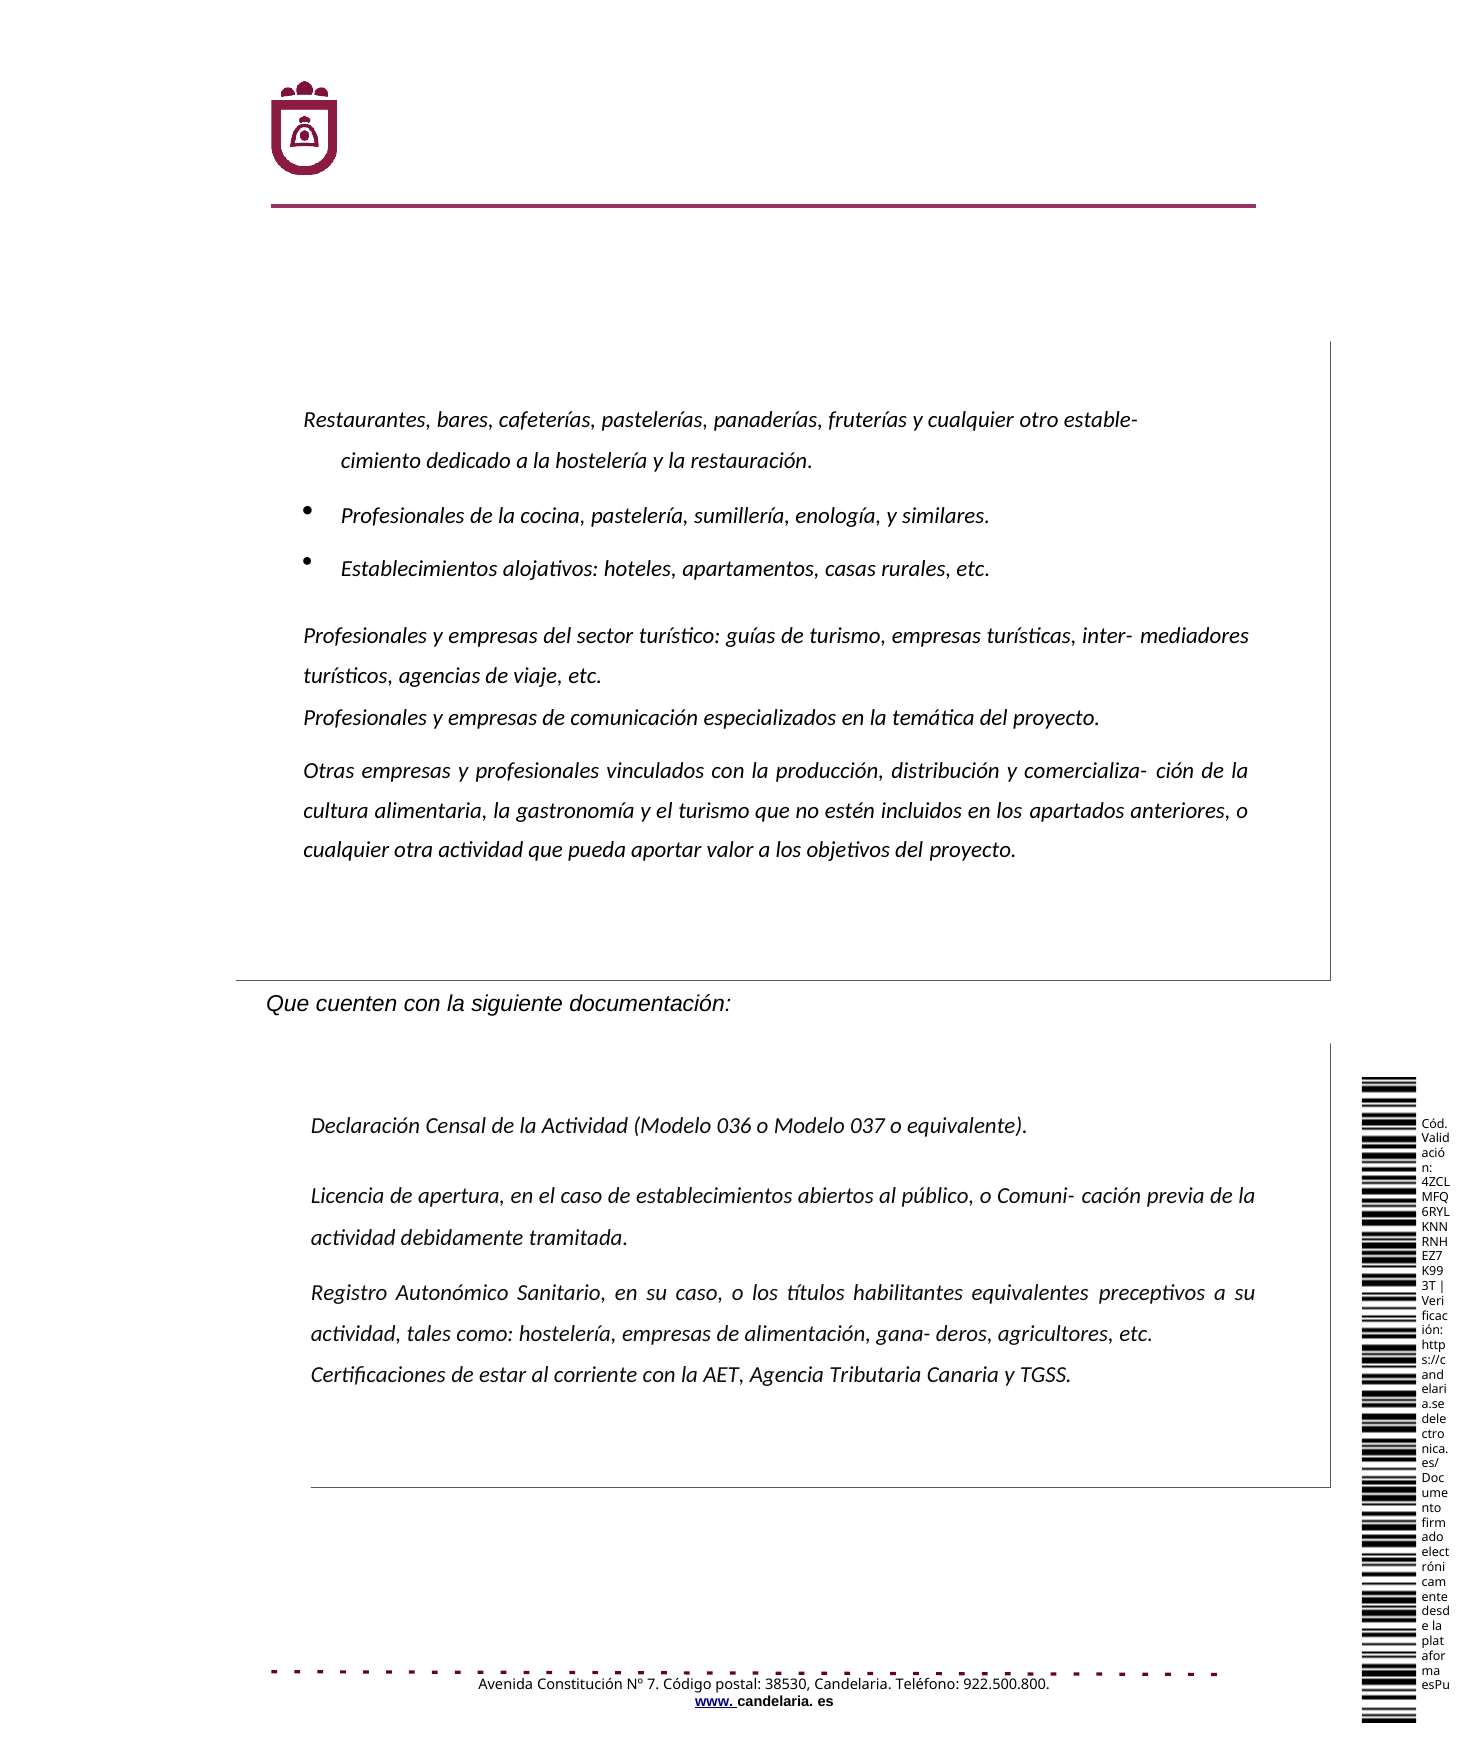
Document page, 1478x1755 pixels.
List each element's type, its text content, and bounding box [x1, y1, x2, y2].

text Avenida Constitución Nº 7. Código postal: 38530, Candelaria. Teléfono: 922.500.800. [265, 1664, 1263, 1693]
text Cód. Validación: 4ZCLMFQ6RYLKNNRNHEZ7K993T | Verificación: https://candelaria.sedelectronica.es/ Documento firmado electrónicamente desde la plataforma esPublico Gestiona | Página 25 de 55 [1421, 1117, 1450, 1694]
text Que cuenten con la siguiente documentación: [266, 990, 1427, 1016]
text www. candelaria. es [265, 1693, 1263, 1709]
